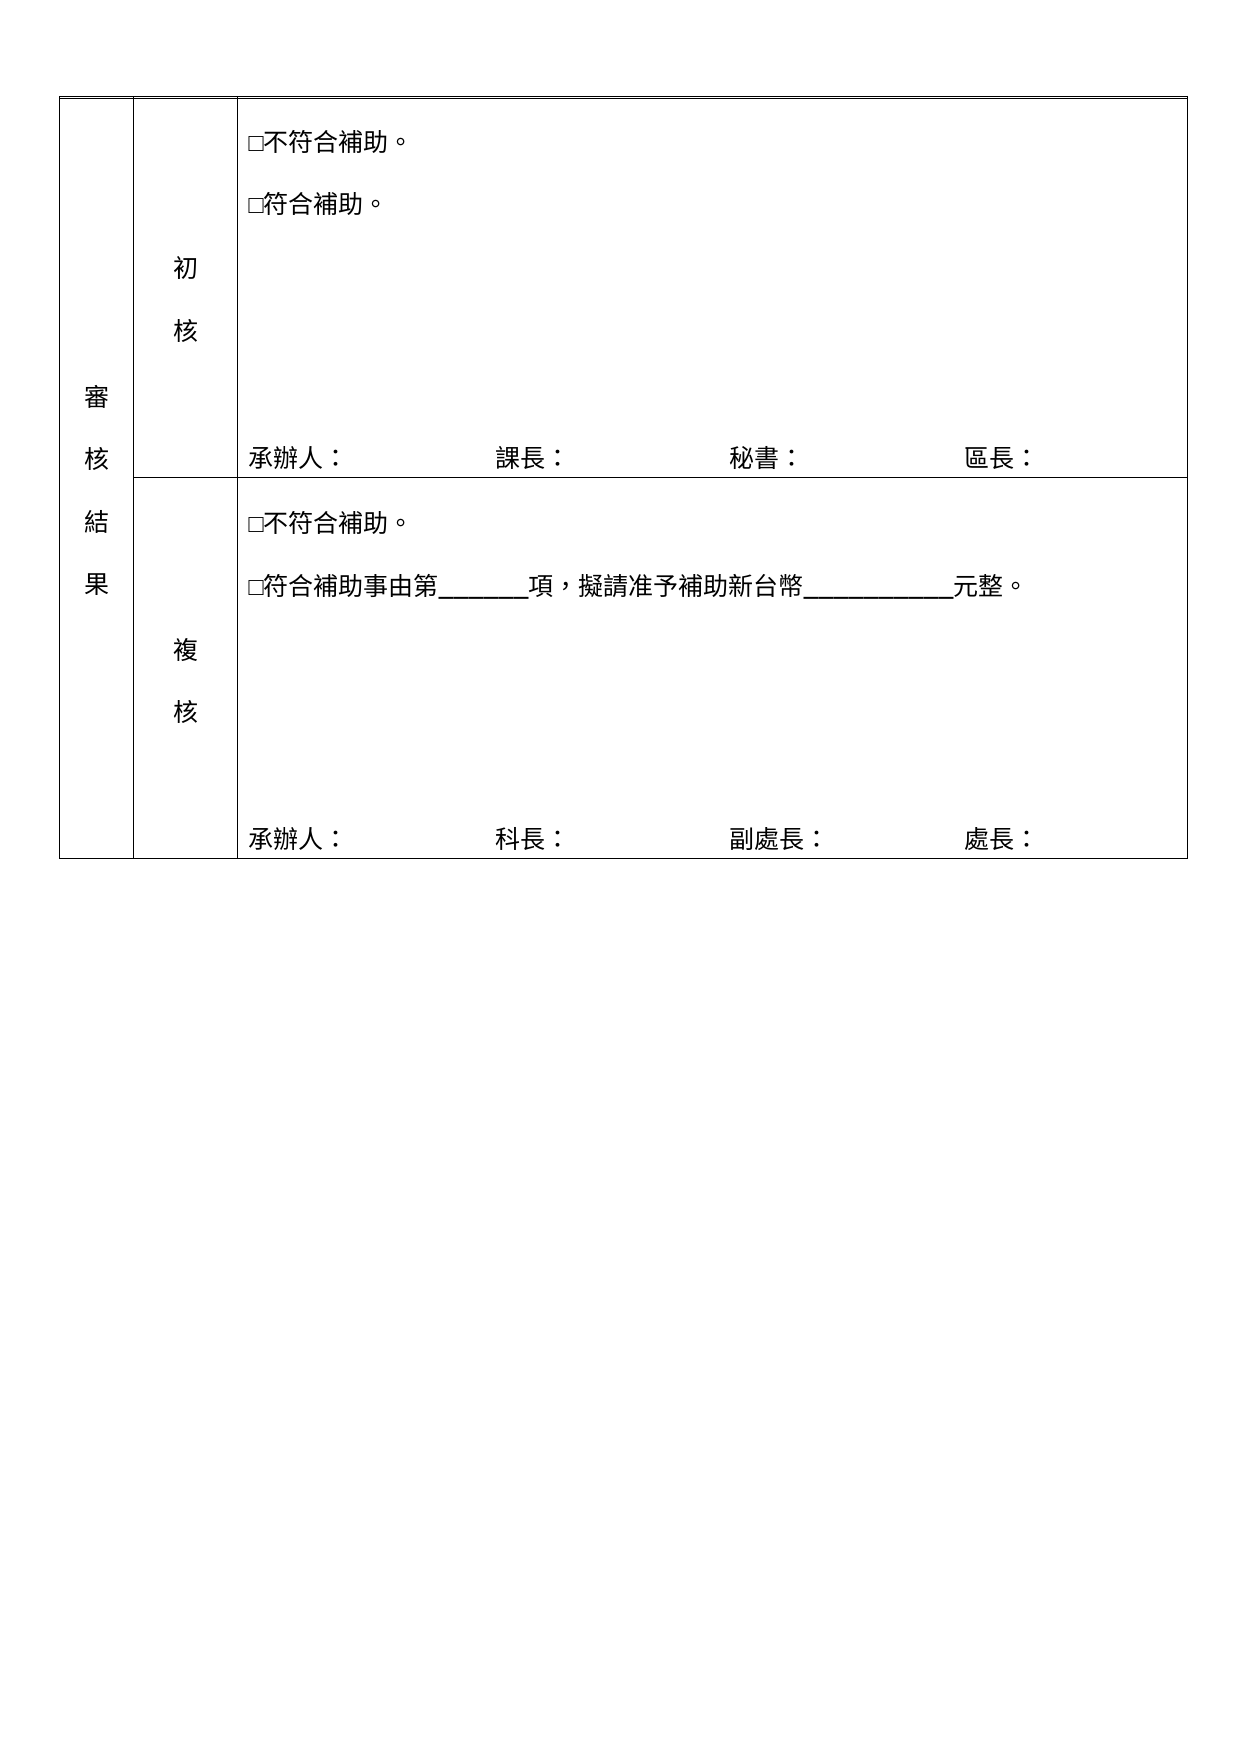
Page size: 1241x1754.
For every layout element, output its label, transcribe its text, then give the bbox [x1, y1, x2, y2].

table_cell 副處長： [718, 793, 953, 858]
table_cell 區長： [953, 411, 1187, 477]
table_cell 初核 [134, 99, 237, 477]
table_cell 秘書： [718, 411, 953, 477]
table_cell □不符合補助。 □符合補助事由第______項，擬請准予補助新台幣__________元整。 [238, 478, 1187, 793]
table_cell 課長： [484, 411, 718, 477]
table_cell 審核結果 [60, 99, 133, 858]
table_cell 承辦人： [238, 411, 483, 477]
table_cell 複核 [134, 478, 237, 858]
table_cell □不符合補助。 □符合補助。 [238, 99, 1187, 411]
table_cell 科長： [484, 793, 718, 858]
table_cell 承辦人： [238, 793, 483, 858]
table_cell 處長： [953, 793, 1187, 858]
